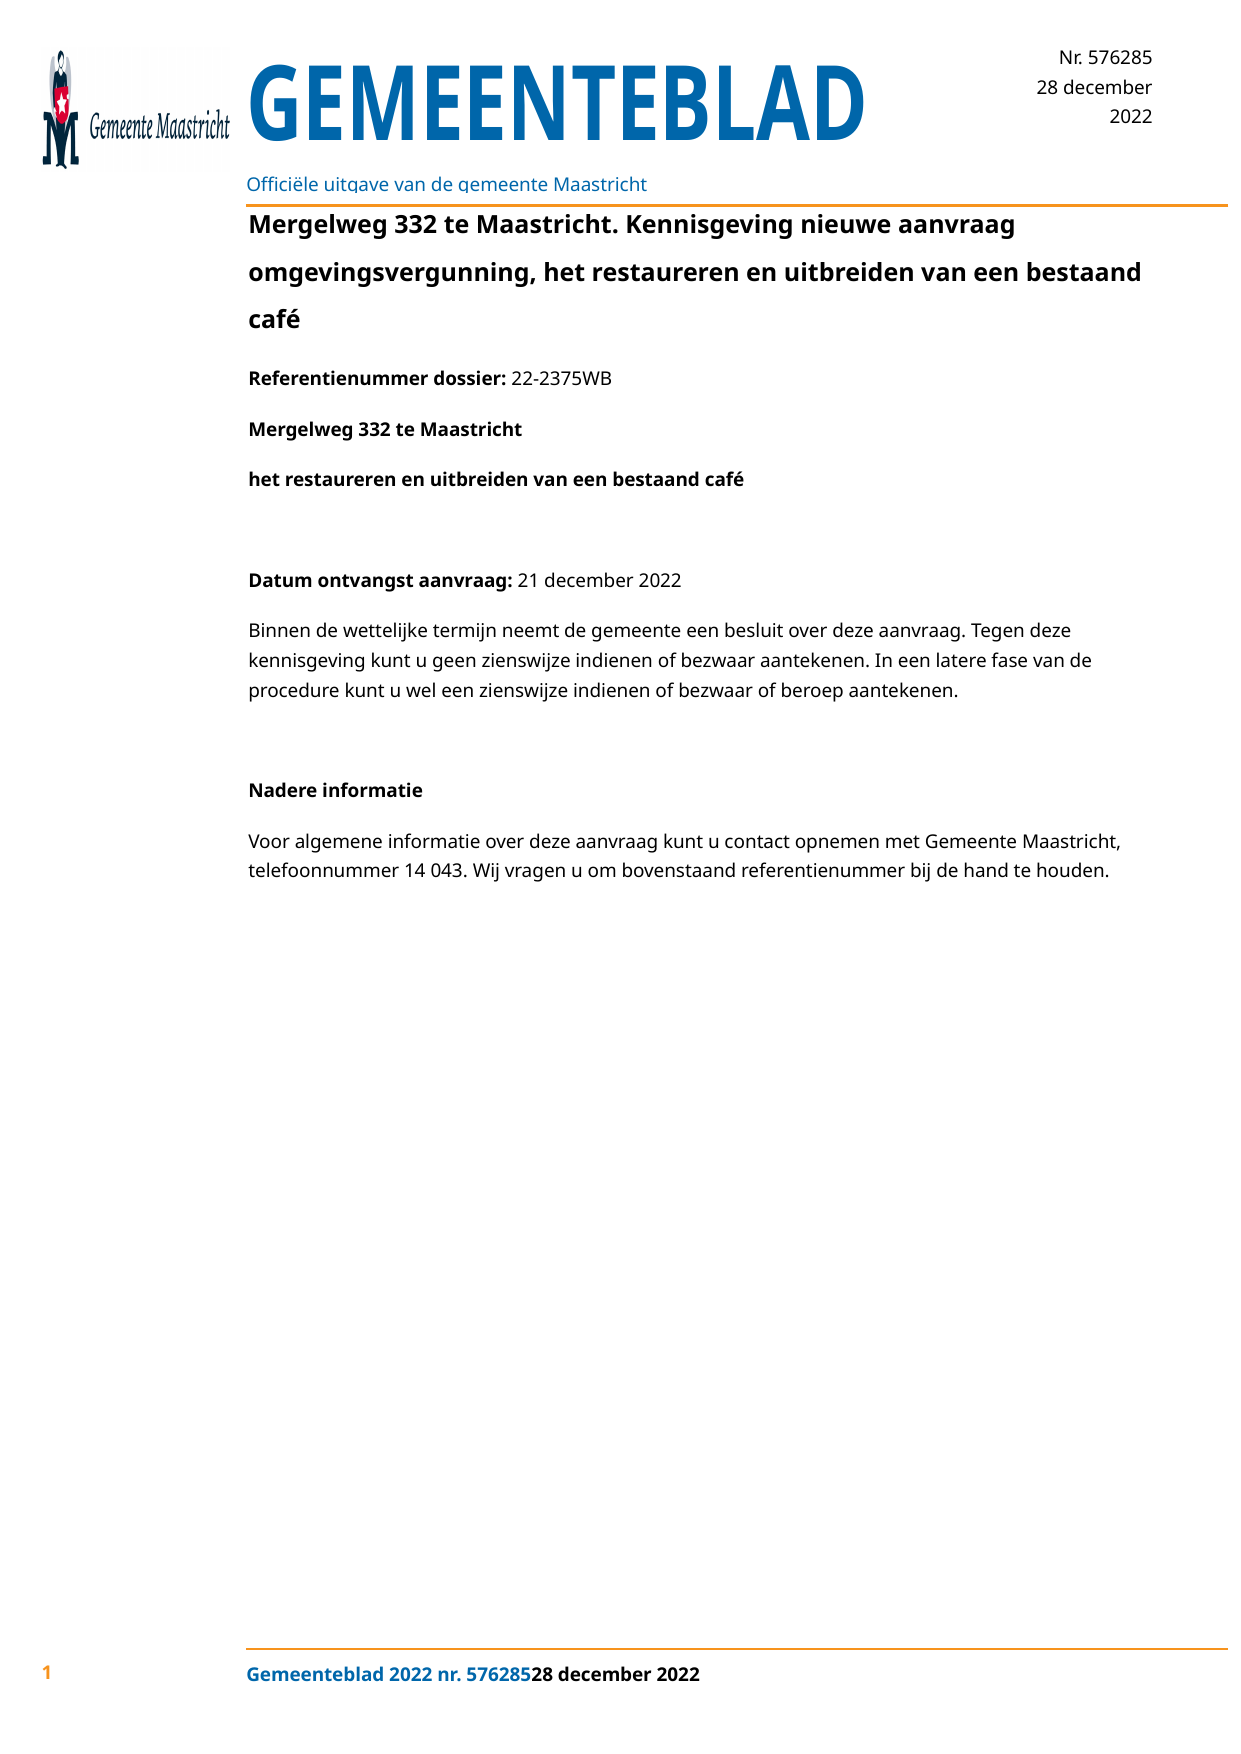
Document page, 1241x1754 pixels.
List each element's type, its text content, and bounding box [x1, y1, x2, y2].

picture [41, 47, 231, 172]
text Binnen de wettelijke termijn neemt de gemeente een besluit over deze aanvraag. Tegen deze kennisgeving kunt u geen zienswijze indienen of bezwaar aantekenen. In een latere fase van de procedure kunt u wel een zienswijze indienen of bezwaar of beroep aantekenen. [248, 618, 1152, 702]
text Mergelweg 332 te Maastricht [248, 416, 1152, 442]
text het restaureren en uitbreiden van een bestaand café [248, 466, 1152, 492]
text Mergelweg 332 te Maastricht. Kennisgeving nieuwe aanvraag omgevingsvergunning, het restaureren en uitbreiden van een bestaand café [248, 207, 1152, 336]
text Nadere informatie [248, 778, 1152, 803]
text Voor algemene informatie over deze aanvraag kunt u contact opnemen met Gemeente Maastricht, telefoonnummer 14 043. Wij vragen u om bovenstaand referentienummer bij de hand te houden. [248, 828, 1152, 883]
text Referentienummer dossier: 22-2375WB [248, 366, 1152, 391]
text Datum ontvangst aanvraag: 21 december 2022 [248, 567, 1152, 593]
